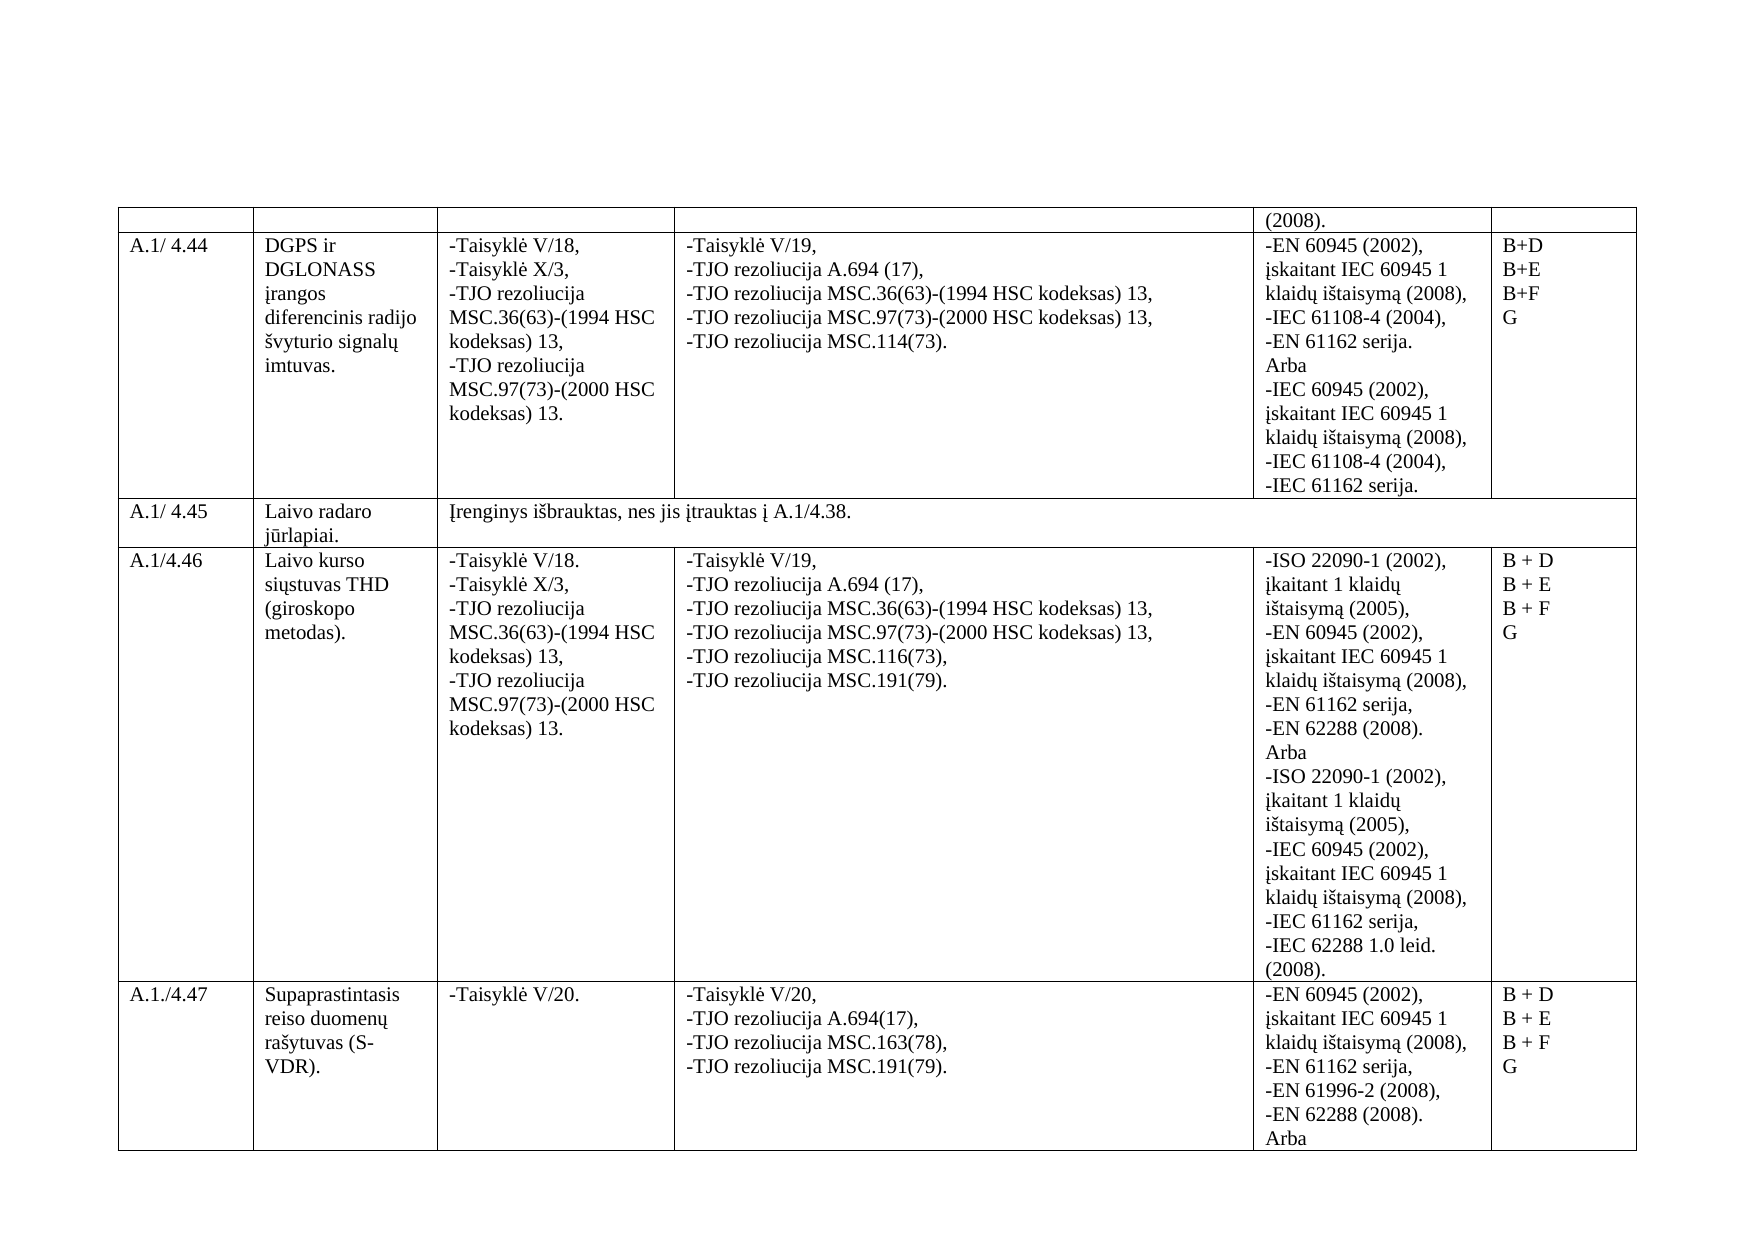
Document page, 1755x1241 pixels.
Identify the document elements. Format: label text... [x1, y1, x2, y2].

table_cell [254, 208, 437, 232]
table_cell (2008). [1254, 208, 1491, 232]
table_cell -Taisyklė V/19, -TJO rezoliucija A.694 (17), -TJO rezoliucija MSC.36(63)-(1994 HSC kodeksas) 13, -TJO rezoliucija MSC.97(73)-(2000 HSC kodeksas) 13, -TJO rezoliucija MSC.116(73), -TJO rezoliucija MSC.191(79). [675, 548, 1253, 981]
table_cell -Taisyklė V/19, -TJO rezoliucija A.694 (17), -TJO rezoliucija MSC.36(63)-(1994 HSC kodeksas) 13, -TJO rezoliucija MSC.97(73)-(2000 HSC kodeksas) 13, -TJO rezoliucija MSC.114(73). [675, 233, 1253, 497]
table_cell -Taisyklė V/20, -TJO rezoliucija A.694(17), -TJO rezoliucija MSC.163(78), -TJO rezoliucija MSC.191(79). [675, 982, 1253, 1150]
table_cell [119, 208, 253, 232]
table_cell A.1./4.47 [119, 982, 253, 1150]
table_cell Laivo kurso siųstuvas THD (giroskopo metodas). [254, 548, 437, 981]
table_cell -ISO 22090-1 (2002), įkaitant 1 klaidų ištaisymą (2005), -EN 60945 (2002), įskaitant IEC 60945 1 klaidų ištaisymą (2008), -EN 61162 serija, -EN 62288 (2008). Arba -ISO 22090-1 (2002), įkaitant 1 klaidų ištaisymą (2005), -IEC 60945 (2002), įskaitant IEC 60945 1 klaidų ištaisymą (2008), -IEC 61162 serija, -IEC 62288 1.0 leid. (2008). [1254, 548, 1491, 981]
table_cell A.1/ 4.45 [119, 499, 253, 547]
table_cell [1492, 208, 1636, 232]
table_cell B + D B + E B + F G [1492, 982, 1636, 1150]
table_cell -Taisyklė V/20. [438, 982, 674, 1150]
table_cell -Taisyklė V/18. -Taisyklė X/3, -TJO rezoliucija MSC.36(63)-(1994 HSC kodeksas) 13, -TJO rezoliucija MSC.97(73)-(2000 HSC kodeksas) 13. [438, 548, 674, 981]
table_cell [675, 208, 1253, 232]
table_cell A.1/4.46 [119, 548, 253, 981]
table_cell DGPS ir DGLONASS įrangos diferencinis radijo švyturio signalų imtuvas. [254, 233, 437, 497]
table_cell A.1/ 4.44 [119, 233, 253, 497]
table_cell B+D B+E B+F G [1492, 233, 1636, 497]
table_cell Įrenginys išbrauktas, nes jis įtrauktas į A.1/4.38. [438, 499, 1636, 547]
table_cell -EN 60945 (2002), įskaitant IEC 60945 1 klaidų ištaisymą (2008), -IEC 61108-4 (2004), -EN 61162 serija. Arba -IEC 60945 (2002), įskaitant IEC 60945 1 klaidų ištaisymą (2008), -IEC 61108-4 (2004), -IEC 61162 serija. [1254, 233, 1491, 497]
table_cell Supaprastintasis reiso duomenų rašytuvas (S-VDR). [254, 982, 437, 1150]
table_cell Laivo radaro jūrlapiai. [254, 499, 437, 547]
table_cell [438, 208, 674, 232]
table_cell -EN 60945 (2002), įskaitant IEC 60945 1 klaidų ištaisymą (2008), -EN 61162 serija, -EN 61996-2 (2008), -EN 62288 (2008). Arba [1254, 982, 1491, 1150]
table_cell -Taisyklė V/18, -Taisyklė X/3, -TJO rezoliucija MSC.36(63)-(1994 HSC kodeksas) 13, -TJO rezoliucija MSC.97(73)-(2000 HSC kodeksas) 13. [438, 233, 674, 497]
table_cell B + D B + E B + F G [1492, 548, 1636, 981]
